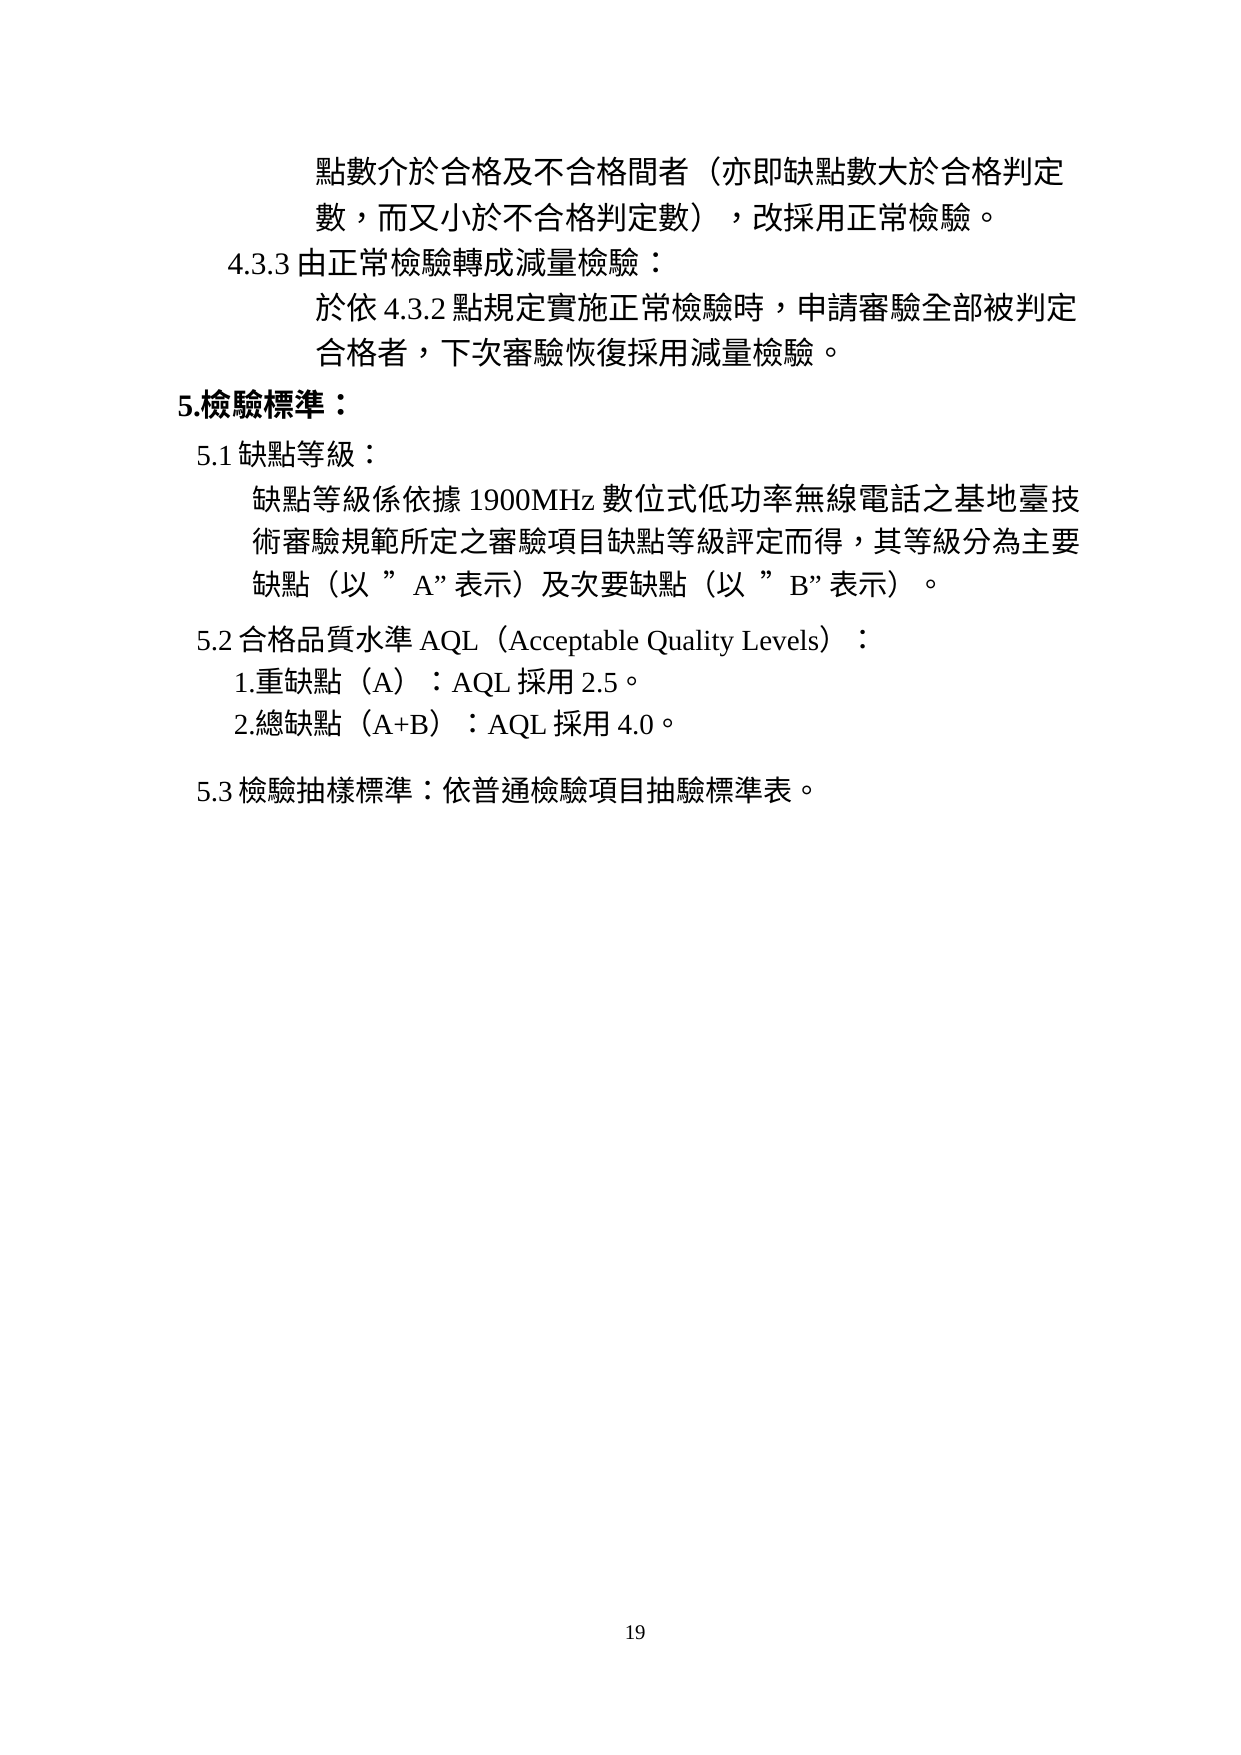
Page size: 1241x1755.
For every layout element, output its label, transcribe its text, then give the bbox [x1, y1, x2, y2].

text 5.1缺點等級： [196, 431, 1092, 474]
subtitle 點數介於合格及不合格間者（亦即缺點數大於合格判定數，而又小於不合格判定數），改採用正常檢驗。 [315, 148, 1080, 238]
text 5.檢驗標準： [177, 380, 1092, 425]
subtitle 於依4.3.2點規定實施正常檢驗時，申請審驗全部被判定合格者，下次審驗恢復採用減量檢驗。 [315, 283, 1080, 374]
text 4.3.3由正常檢驗轉成減量檢驗： [227, 238, 1093, 283]
text 2.總缺點（A+B）：AQL採用4.0。 [233, 701, 1092, 743]
text 5.3檢驗抽樣標準：依普通檢驗項目抽驗標準表。 [196, 768, 1092, 810]
text 缺點等級係依據1900MHz數位式低功率無線電話之基地臺技術審驗規範所定之審驗項目缺點等級評定而得，其等級分為主要缺點（以 ”A” 表示）及次要缺點（以 ”B” 表示）。 [252, 474, 1080, 603]
text 1.重缺點（A）：AQL採用2.5。 [233, 658, 1092, 701]
text 5.2合格品質水準AQL（Acceptable Quality Levels）： [196, 616, 1092, 658]
